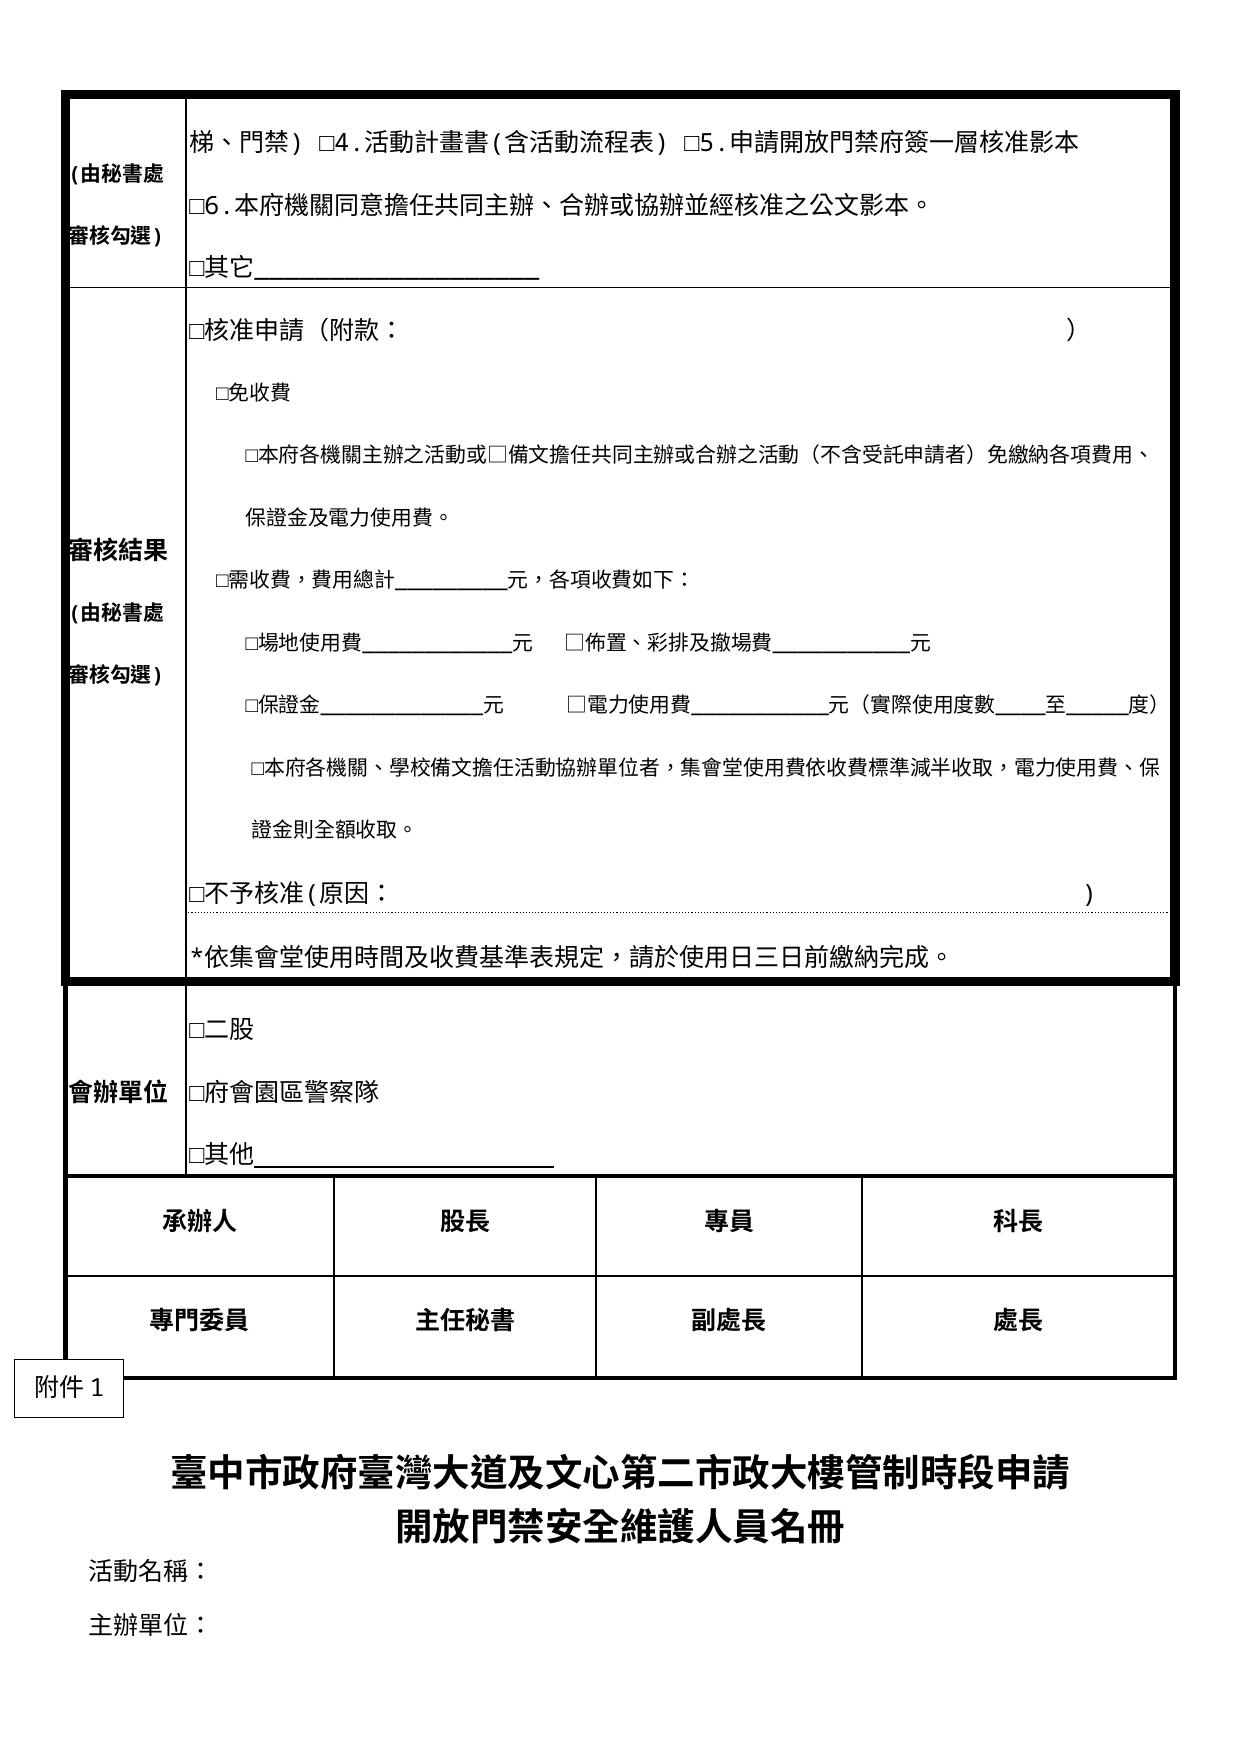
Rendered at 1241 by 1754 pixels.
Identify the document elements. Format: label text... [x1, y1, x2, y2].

table_cell 梯、門禁) □4.活動計畫書(含活動流程表) □5.申請開放門禁府簽一層核准影本 □6.本府機關同意擔任共同主辦、合辦或協辦並經核准之公文影本。 □其它___________________ [187, 99, 1170, 287]
text 開放門禁安全維護人員名冊 [89, 1497, 1152, 1551]
table_cell 科長 [863, 1178, 1173, 1274]
table_cell □核准申請（附款： ） □免收費 □本府各機關主辦之活動或□備文擔任共同主辦或合辦之活動（不含受託申請者）免繳納各項費用、保證金及電力使用費。 □需收費，費用總計_________元，各項收費如下： □場地使用費____________元 □佈置、彩排及撤場費___________元 □保證金_____________元 □電力使用費___________元（實際使用度數____至_____度） □本府各機關、學校備文擔任活動協辦單位者，集會堂使用費依收費標準減半收取，電力使用費、保證金則全額收取。 □不予核准(原因： ) [187, 288, 1170, 912]
table_cell 專門委員 [68, 1277, 333, 1376]
table_cell 專員 [597, 1178, 861, 1274]
text 主辦單位： [89, 1606, 1152, 1642]
table_cell *依集會堂使用時間及收費基準表規定，請於使用日三日前繳納完成。 [187, 912, 1170, 977]
table_cell 承辦人 [68, 1178, 333, 1274]
table_cell 處長 [863, 1277, 1173, 1376]
table_cell 主任秘書 [335, 1277, 595, 1376]
table_cell 股長 [335, 1178, 595, 1274]
table_cell □二股 □府會園區警察隊 □其他 [187, 986, 1173, 1174]
table_cell 檢附文件 (由秘書處 審核勾選) [70, 99, 185, 287]
text 附件1 [30, 1368, 108, 1404]
text 活動名稱： [89, 1551, 1152, 1587]
table_cell 會辦單位 [68, 986, 185, 1174]
table_cell 審核結果 (由秘書處 審核勾選) [70, 288, 185, 977]
table_cell 副處長 [597, 1277, 861, 1376]
text 臺中市政府臺灣大道及文心第二市政大樓管制時段申請 [89, 1443, 1152, 1497]
